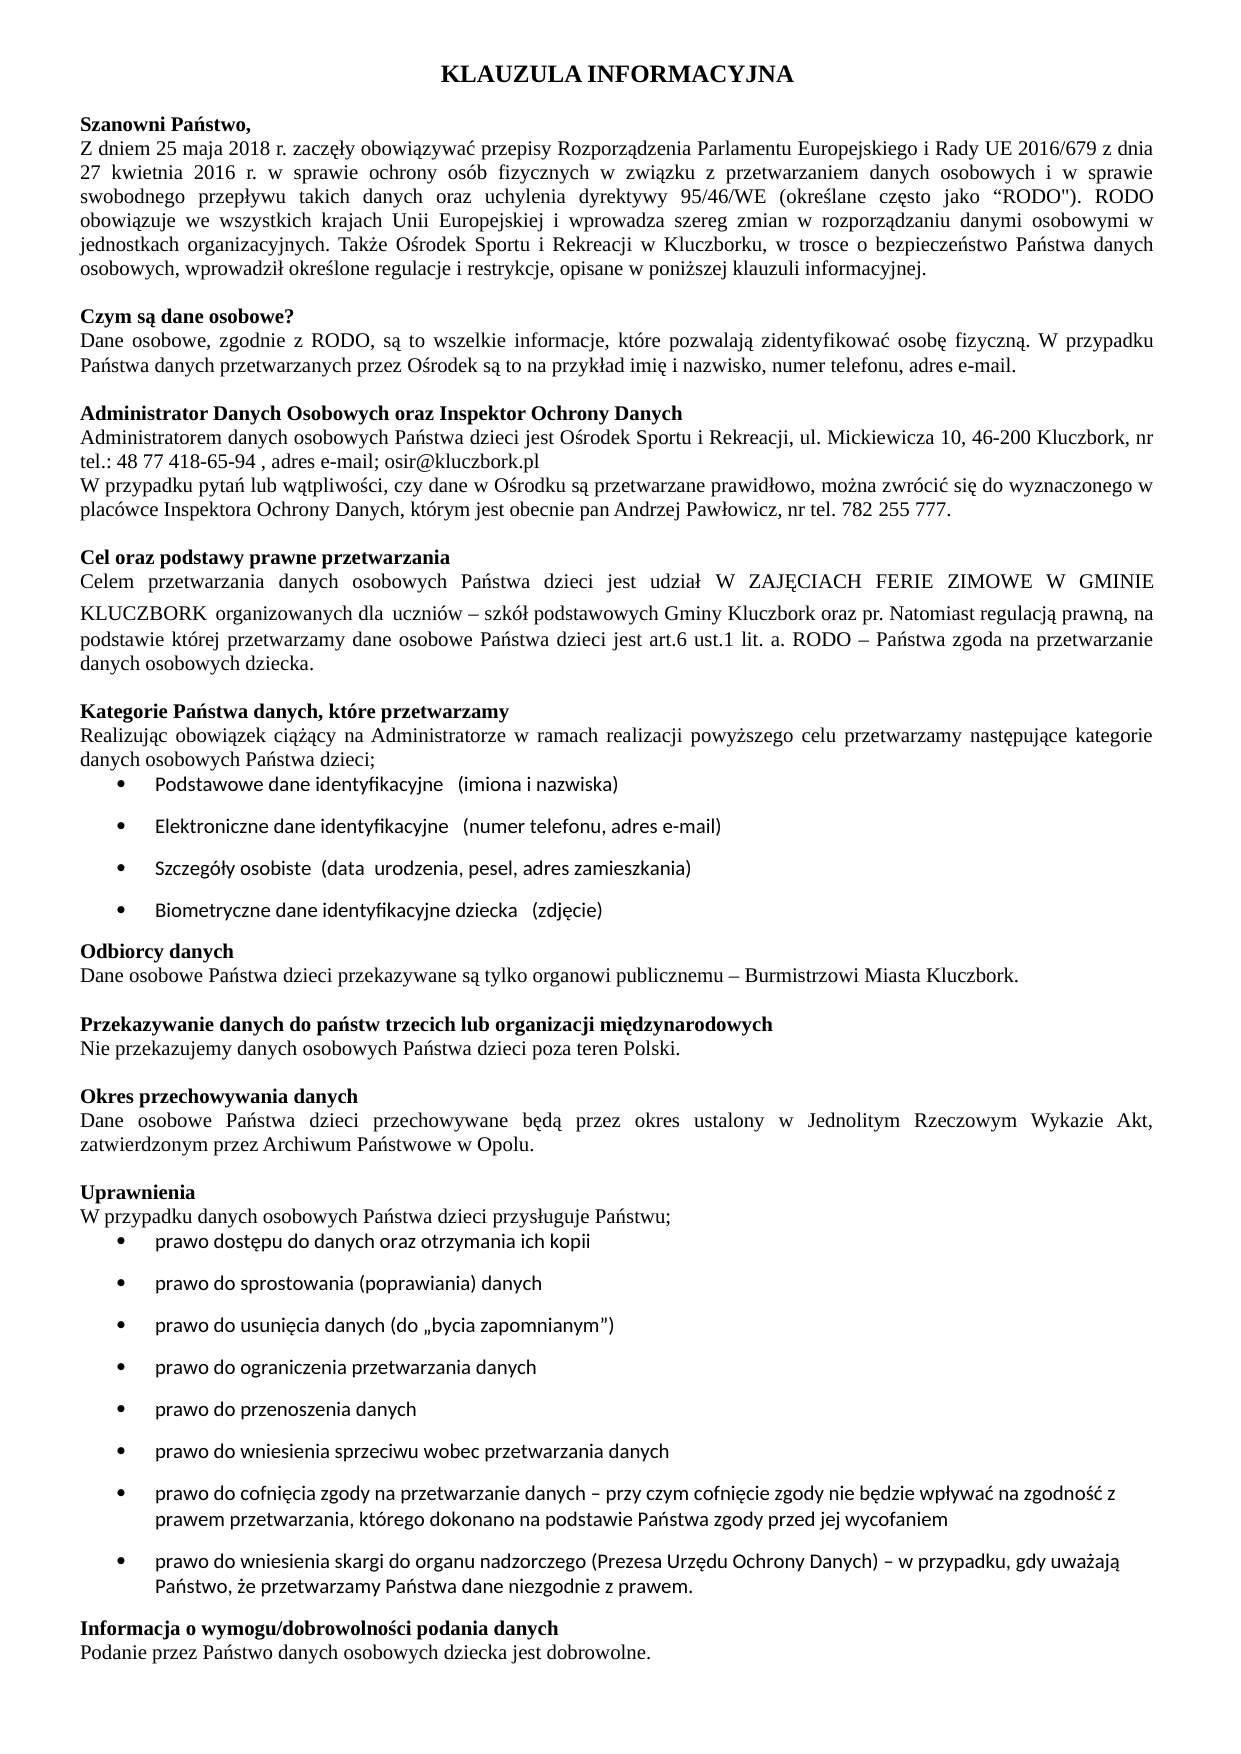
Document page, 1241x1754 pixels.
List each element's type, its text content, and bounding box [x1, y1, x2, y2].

list prawo do ograniczenia przetwarzania danych [117, 1354, 1155, 1380]
text KLAUZULA INFORMACYJNA [80, 59, 1155, 88]
list Elektroniczne dane identyfikacyjne (numer telefonu, adres e-mail) [117, 813, 1155, 838]
text Przekazywanie danych do państw trzecich lub organizacji międzynarodowych [80, 1012, 1155, 1036]
text Informacja o wymogu/dobrowolności podania danych [80, 1616, 1155, 1640]
text Celem przetwarzania danych osobowych Państwa dzieci jest udział W ZAJĘCIACH FERIE ZIMOWE W GMINIE KLUCZBORK organizowanych dla uczniów – szkół podstawowych Gminy Kluczbork oraz pr. Natomiast regulacją prawną, na podstawie której przetwarzamy dane osobowe Państwa dzieci jest art.6 ust.1 lit. a. RODO – Państwa zgoda na przetwarzanie danych osobowych dziecka. [80, 569, 1155, 675]
text W przypadku pytań lub wątpliwości, czy dane w Ośrodku są przetwarzane prawidłowo, można zwrócić się do wyznaczonego w placówce Inspektora Ochrony Danych, którym jest obecnie pan Andrzej Pawłowicz, nr tel. 782 255 777. [80, 473, 1155, 521]
list prawo do przenoszenia danych [117, 1396, 1155, 1422]
list Biometryczne dane identyfikacyjne dziecka (zdjęcie) [117, 897, 1155, 923]
text Kategorie Państwa danych, które przetwarzamy [80, 699, 1155, 723]
text Czym są dane osobowe? [80, 304, 1155, 328]
text Podanie przez Państwo danych osobowych dziecka jest dobrowolne. [80, 1640, 1155, 1664]
text Dane osobowe, zgodnie z RODO, są to wszelkie informacje, które pozwalają zidentyfikować osobę fizyczną. W przypadku Państwa danych przetwarzanych przez Ośrodek są to na przykład imię i nazwisko, numer telefonu, adres e-mail. [80, 328, 1155, 377]
list Szczegóły osobiste (data urodzenia, pesel, adres zamieszkania) [117, 855, 1155, 881]
list Podstawowe dane identyfikacyjne (imiona i nazwiska) [117, 771, 1155, 796]
list prawo do wniesienia skargi do organu nadzorczego (Prezesa Urzędu Ochrony Danych) – w przypadku, gdy uważają Państwo, że przetwarzamy Państwa dane niezgodnie z prawem. [117, 1548, 1155, 1599]
text Uprawnienia [80, 1180, 1155, 1204]
text Dane osobowe Państwa dzieci przechowywane będą przez okres ustalony w Jednolitym Rzeczowym Wykazie Akt, zatwierdzonym przez Archiwum Państwowe w Opolu. [80, 1108, 1155, 1156]
text Okres przechowywania danych [80, 1084, 1155, 1108]
text Cel oraz podstawy prawne przetwarzania [80, 545, 1155, 569]
text Odbiorcy danych [80, 939, 1155, 963]
text Szanowni Państwo, [80, 112, 1155, 136]
text Dane osobowe Państwa dzieci przekazywane są tylko organowi publicznemu – Burmistrzowi Miasta Kluczbork. [80, 963, 1155, 987]
text Nie przekazujemy danych osobowych Państwa dzieci poza teren Polski. [80, 1036, 1155, 1060]
list prawo do sprostowania (poprawiania) danych [117, 1270, 1155, 1296]
list prawo do cofnięcia zgody na przetwarzanie danych – przy czym cofnięcie zgody nie będzie wpływać na zgodność z prawem przetwarzania, którego dokonano na podstawie Państwa zgody przed jej wycofaniem [117, 1481, 1155, 1531]
text W przypadku danych osobowych Państwa dzieci przysługuje Państwu; [80, 1204, 1155, 1228]
text Realizując obowiązek ciążący na Administratorze w ramach realizacji powyższego celu przetwarzamy następujące kategorie danych osobowych Państwa dzieci; [80, 723, 1155, 771]
text Administratorem danych osobowych Państwa dzieci jest Ośrodek Sportu i Rekreacji, ul. Mickiewicza 10, 46-200 Kluczbork, nr tel.: 48 77 418-65-94 , adres e-mail; osir@kluczbork.pl [80, 425, 1155, 473]
list prawo do usunięcia danych (do „bycia zapomnianym”) [117, 1312, 1155, 1338]
list prawo do wniesienia sprzeciwu wobec przetwarzania danych [117, 1438, 1155, 1464]
list prawo dostępu do danych oraz otrzymania ich kopii [117, 1228, 1155, 1253]
text Z dniem 25 maja 2018 r. zaczęły obowiązywać przepisy Rozporządzenia Parlamentu Europejskiego i Rady UE 2016/679 z dnia 27 kwietnia 2016 r. w sprawie ochrony osób fizycznych w związku z przetwarzaniem danych osobowych i w sprawie swobodnego przepływu takich danych oraz uchylenia dyrektywy 95/46/WE (określane często jako “RODO"). RODO obowiązuje we wszystkich krajach Unii Europejskiej i wprowadza szereg zmian w rozporządzaniu danymi osobowymi w jednostkach organizacyjnych. Także Ośrodek Sportu i Rekreacji w Kluczborku, w trosce o bezpieczeństwo Państwa danych osobowych, wprowadził określone regulacje i restrykcje, opisane w poniższej klauzuli informacyjnej. [80, 136, 1155, 280]
text Administrator Danych Osobowych oraz Inspektor Ochrony Danych [80, 401, 1155, 425]
